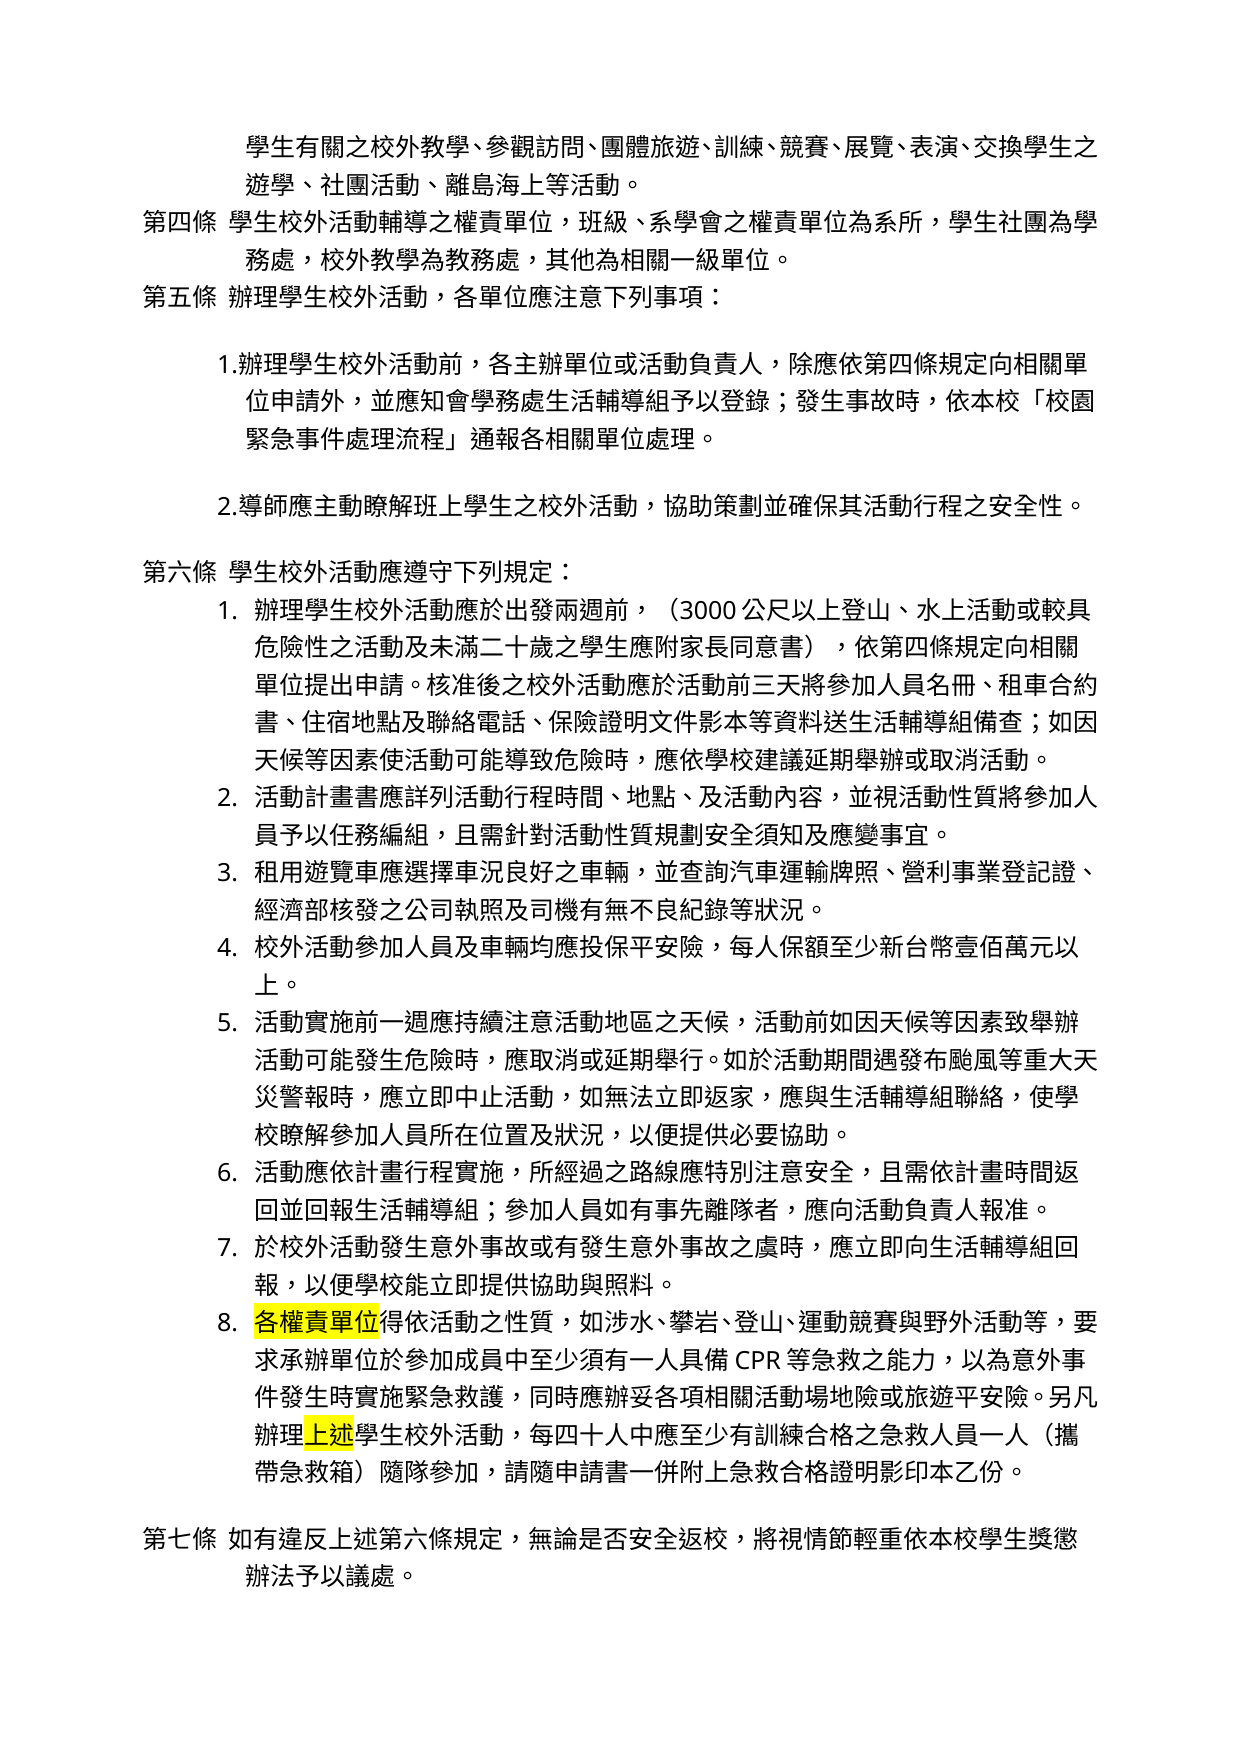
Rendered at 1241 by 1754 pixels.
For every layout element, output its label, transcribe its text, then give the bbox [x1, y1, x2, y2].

list 校外活動參加人員及車輛均應投保平安險，每人保額至少新台幣壹佰萬元以上。 [217, 927, 1098, 1002]
list 活動計畫書應詳列活動行程時間、地點、及活動內容，並視活動性質將參加人員予以任務編組，且需針對活動性質規劃安全須知及應變事宜。 [217, 777, 1098, 852]
list 租用遊覽車應選擇車況良好之車輛，並查詢汽車運輸牌照、營利事業登記證、經濟部核發之公司執照及司機有無不良紀錄等狀況。 [217, 852, 1098, 927]
list 各權責單位得依活動之性質，如涉水、攀岩、登山、運動競賽與野外活動等，要求承辦單位於參加成員中至少須有一人具備CPR等急救之能力，以為意外事件發生時實施緊急救護，同時應辦妥各項相關活動場地險或旅遊平安險。另凡辦理上述學生校外活動，每四十人中應至少有訓練合格之急救人員一人（攜帶急救箱）隨隊參加，請隨申請書一併附上急救合格證明影印本乙份。 [217, 1302, 1098, 1489]
text 第四條 學生校外活動輔導之權責單位，班級、系學會之權責單位為系所，學生社團為學務處，校外教學為教務處，其他為相關一級單位。 [142, 202, 1098, 277]
list 辦理學生校外活動應於出發兩週前，（3000公尺以上登山、水上活動或較具危險性之活動及未滿二十歲之學生應附家長同意書），依第四條規定向相關單位提出申請。核准後之校外活動應於活動前三天將參加人員名冊、租車合約書、住宿地點及聯絡電話、保險證明文件影本等資料送生活輔導組備查；如因天候等因素使活動可能導致危險時，應依學校建議延期舉辦或取消活動。 [217, 589, 1098, 777]
list 活動應依計畫行程實施，所經過之路線應特別注意安全，且需依計畫時間返回並回報生活輔導組；參加人員如有事先離隊者，應向活動負責人報准。 [217, 1152, 1098, 1227]
text 2.導師應主動瞭解班上學生之校外活動，協助策劃並確保其活動行程之安全性。 [217, 485, 1098, 523]
text 第五條 辦理學生校外活動，各單位應注意下列事項： [142, 277, 1098, 314]
text 第六條 學生校外活動應遵守下列規定： [142, 552, 1098, 589]
text 1.辦理學生校外活動前，各主辦單位或活動負責人，除應依第四條規定向相關單位申請外，並應知會學務處生活輔導組予以登錄；發生事故時，依本校「校園緊急事件處理流程」通報各相關單位處理。 [217, 344, 1098, 456]
list 於校外活動發生意外事故或有發生意外事故之虞時，應立即向生活輔導組回報，以便學校能立即提供協助與照料。 [217, 1227, 1098, 1302]
text 學生有關之校外教學、參觀訪問、團體旅遊、訓練、競賽、展覽、表演、交換學生之遊學、社團活動、離島海上等活動。 [142, 127, 1098, 202]
list 活動實施前一週應持續注意活動地區之天候，活動前如因天候等因素致舉辦活動可能發生危險時，應取消或延期舉行。如於活動期間遇發布颱風等重大天災警報時，應立即中止活動，如無法立即返家，應與生活輔導組聯絡，使學校瞭解參加人員所在位置及狀況，以便提供必要協助。 [217, 1002, 1098, 1152]
text 第七條 如有違反上述第六條規定，無論是否安全返校，將視情節輕重依本校學生獎懲辦法予以議處。 [142, 1519, 1098, 1594]
